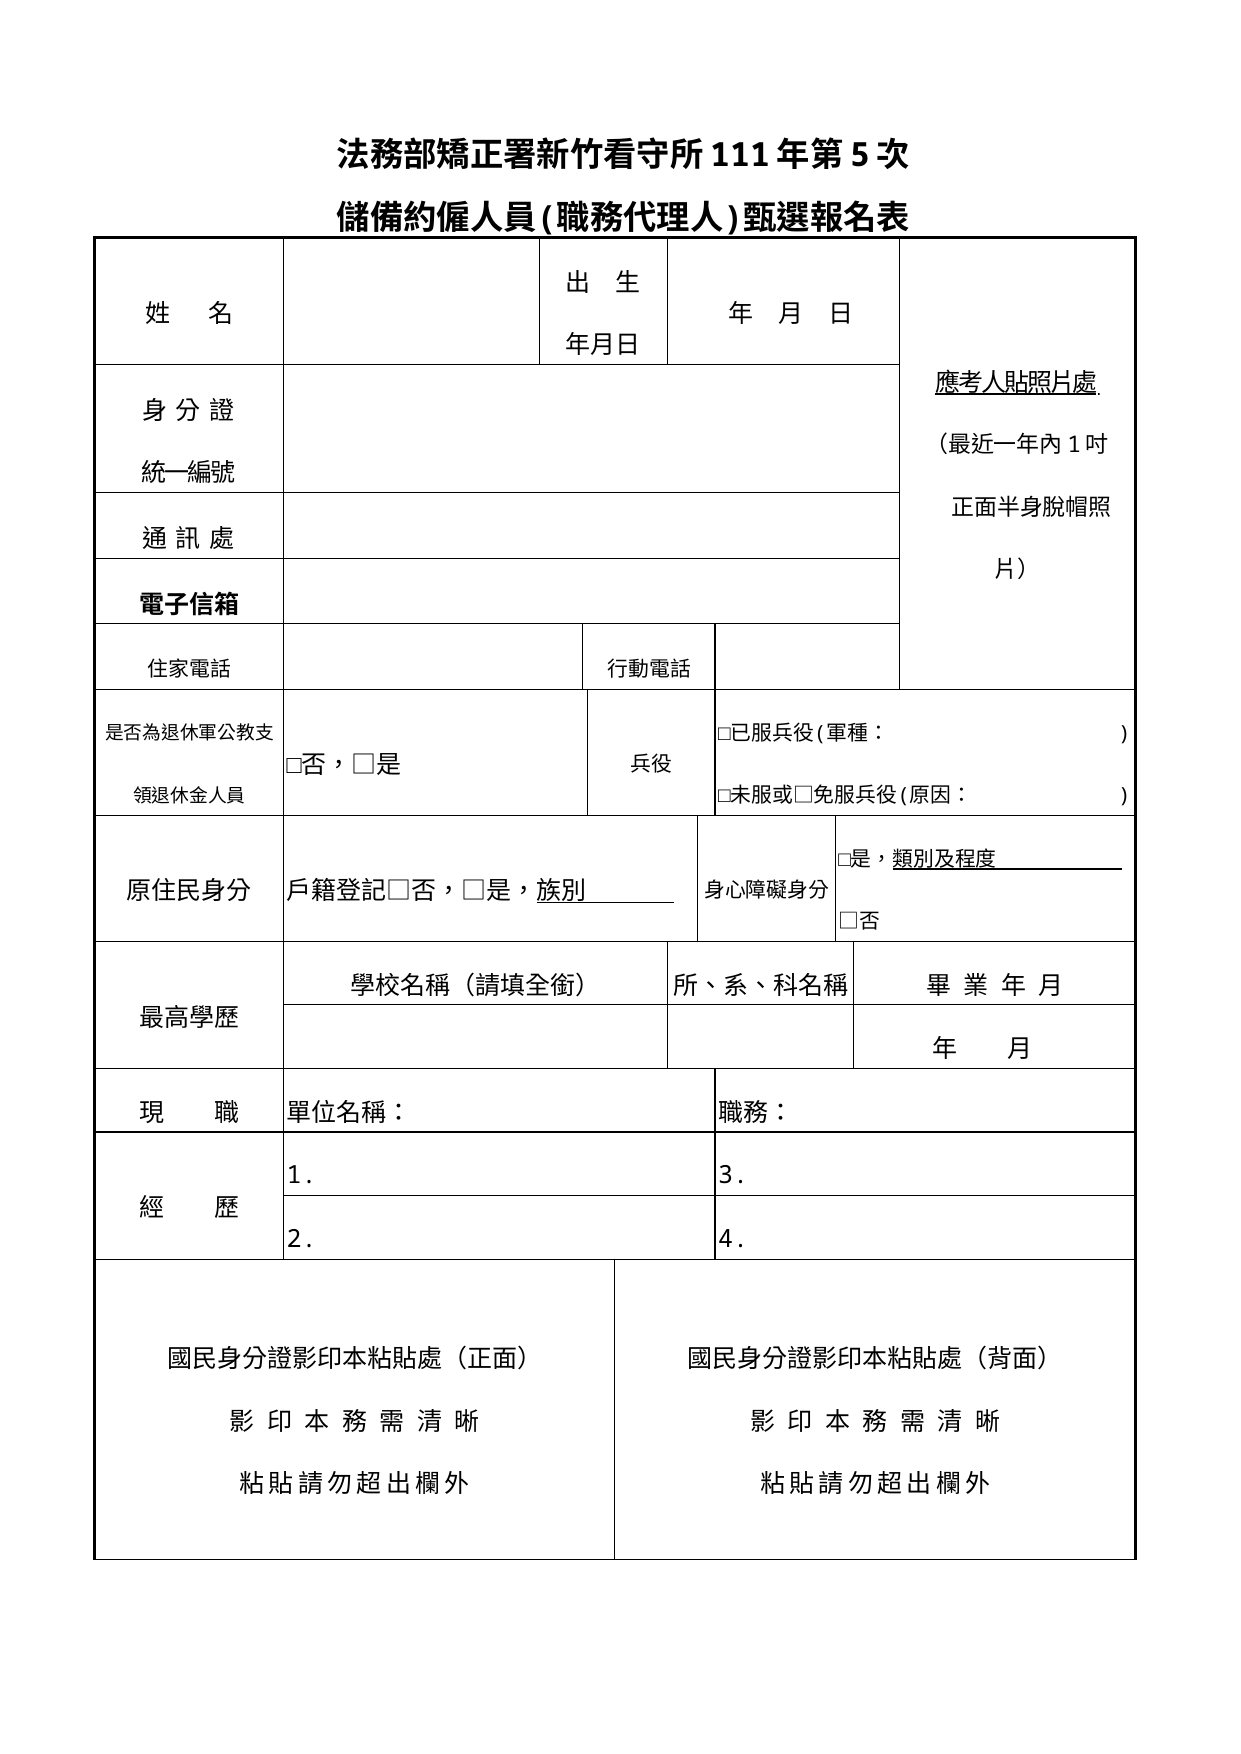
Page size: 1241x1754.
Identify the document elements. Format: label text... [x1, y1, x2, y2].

table_cell □是，類別及程度 □否 [836, 816, 1134, 941]
table_cell 畢 業 年 月 [854, 942, 1134, 1004]
table_cell 身 分 證 統一編號 [96, 365, 283, 492]
table_cell 單位名稱： [284, 1069, 714, 1131]
table_cell 學校名稱（請填全銜） [284, 942, 667, 1004]
table_cell [284, 365, 899, 492]
text 儲備約僱人員(職務代理人)甄選報名表 [80, 173, 1167, 236]
table_cell 身心障礙身分 [698, 816, 835, 941]
table_cell 3. [716, 1133, 1134, 1195]
text 法務部矯正署新竹看守所111年第5次 [80, 111, 1167, 173]
table_cell [668, 1005, 853, 1068]
table_cell 原住民身分 [96, 816, 283, 941]
table_cell 4. [716, 1196, 1134, 1258]
table_cell 國民身分證影印本粘貼處（正面） 影 印 本 務 需 清 晰 粘貼請勿超出欄外 [96, 1260, 614, 1558]
table_cell 住家電話 [96, 624, 283, 689]
table_cell 最高學歷 [96, 942, 283, 1068]
table_cell 所、系、科名稱 [668, 942, 853, 1004]
table_cell 國民身分證影印本粘貼處（背面） 影 印 本 務 需 清 晰 粘貼請勿超出欄外 [615, 1260, 1134, 1558]
table_cell 現 職 [96, 1069, 283, 1131]
table_cell 經 歷 [96, 1133, 283, 1258]
table_cell 電子信箱 [96, 559, 283, 623]
table_cell 兵役 [588, 690, 714, 815]
table_cell [284, 1005, 667, 1068]
table_cell [716, 624, 899, 689]
table_cell 是否為退休軍公教支領退休金人員 [96, 690, 283, 815]
table_cell 1. [284, 1133, 714, 1195]
table_header 出 生 年月日 [540, 239, 667, 364]
table_cell □已服兵役(軍種： ) □未服或□免服兵役(原因： ) [716, 690, 1134, 815]
table_header 年 月 日 [668, 239, 899, 364]
table_header 姓 名 [96, 239, 283, 364]
table_cell □否，□是 [284, 690, 587, 815]
table_cell [284, 559, 899, 623]
table_cell 戶籍登記□否，□是，族別 [284, 816, 697, 941]
table_cell [284, 624, 582, 689]
table_cell 2. [284, 1196, 714, 1258]
table_cell 年 月 [854, 1005, 1134, 1068]
table_header 應考人貼照片處 （最近一年內1吋 正面半身脫帽照片） [900, 239, 1134, 689]
table_cell 行動電話 [583, 624, 714, 689]
table_cell 通 訊 處 [96, 493, 283, 557]
table_header [284, 239, 539, 364]
table_cell 職務： [716, 1069, 1134, 1131]
table_cell [284, 493, 899, 557]
